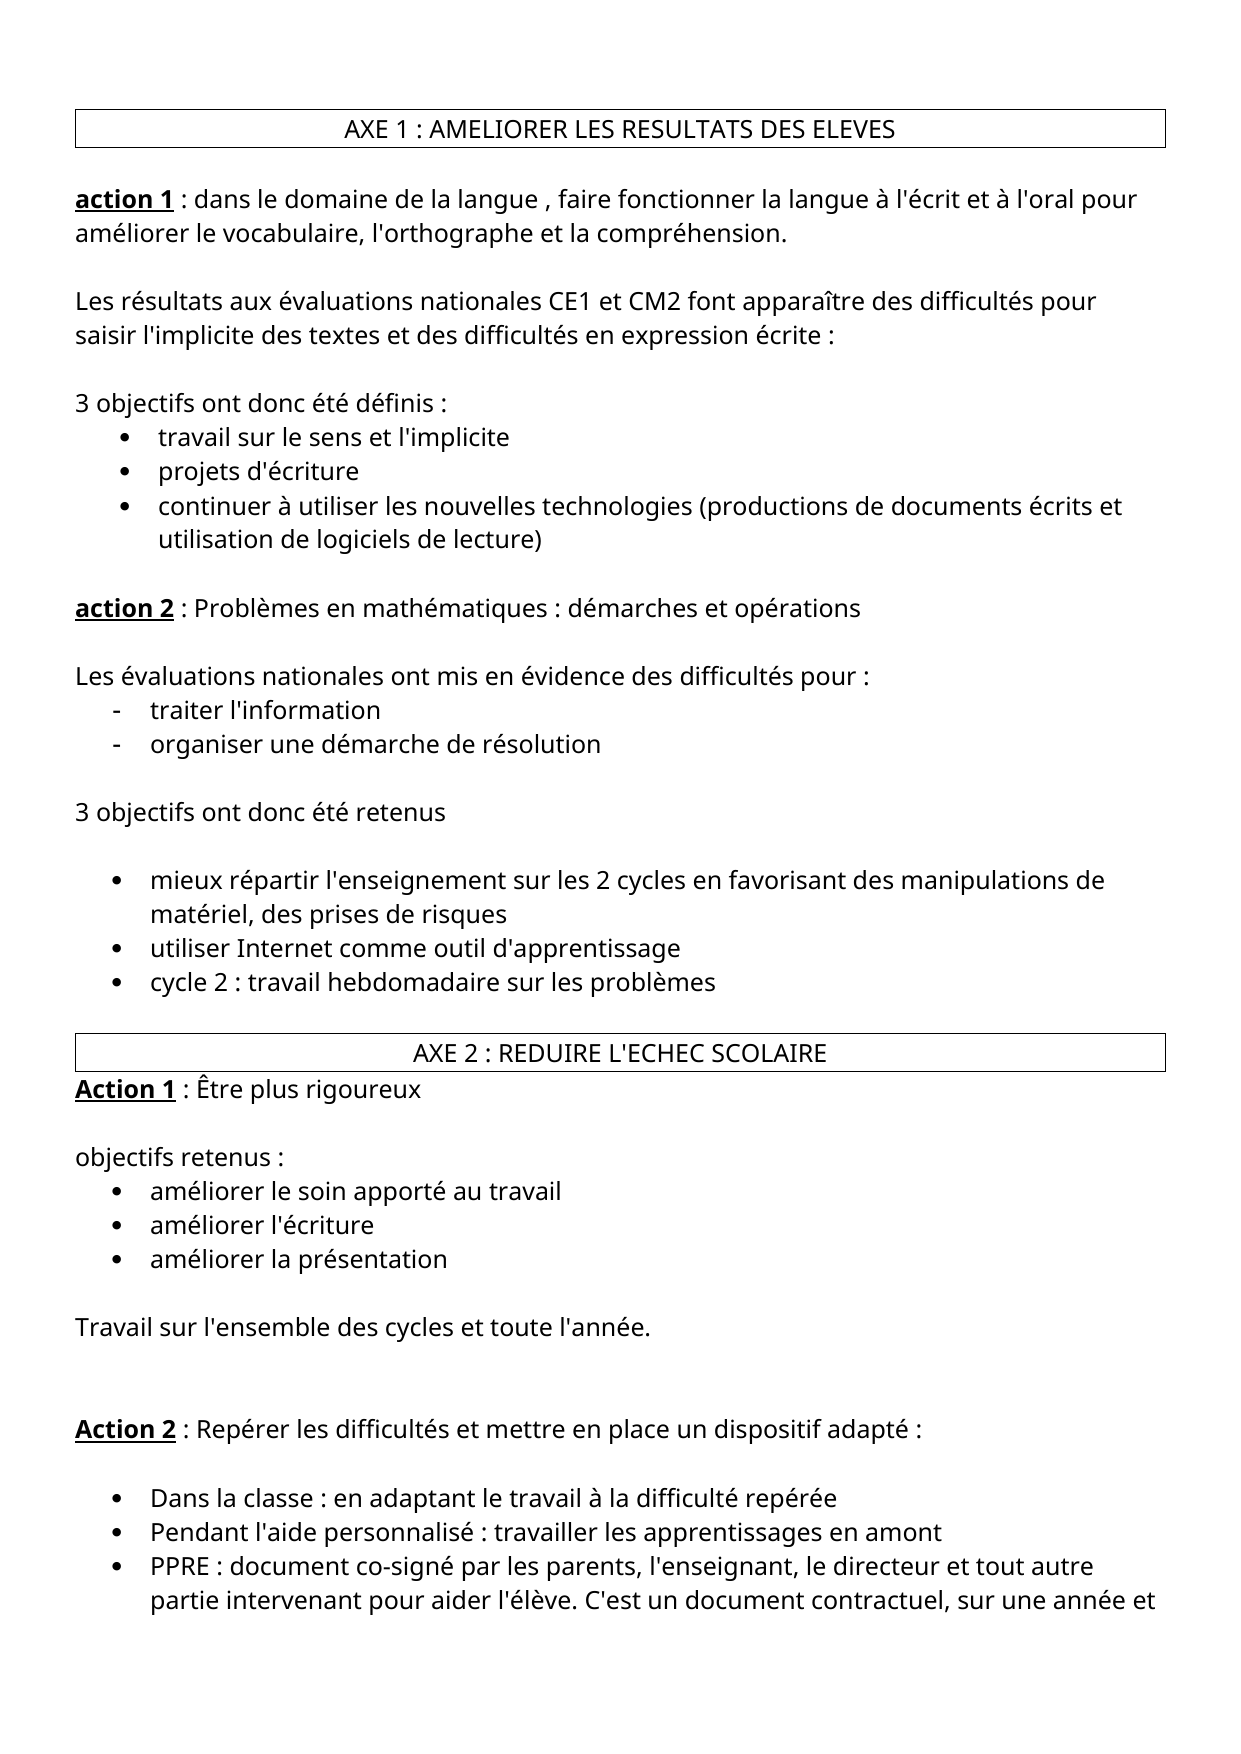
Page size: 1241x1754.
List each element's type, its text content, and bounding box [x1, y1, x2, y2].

text AXE 1 : AMELIORER LES RESULTATS DES ELEVES [76, 110, 1165, 147]
text Les évaluations nationales ont mis en évidence des difficultés pour : [75, 658, 1165, 692]
text action 2 : Problèmes en mathématiques : démarches et opérations [75, 590, 1165, 624]
text Les résultats aux évaluations nationales CE1 et CM2 font apparaître des difficultés pour saisir l'implicite des textes et des difficultés en expression écrite : [75, 284, 1165, 352]
list Pendant l'aide personnalisé : travailler les apprentissages en amont [112, 1514, 1165, 1548]
list continuer à utiliser les nouvelles technologies (productions de documents écrits et utilisation de logiciels de lecture) [120, 488, 1165, 556]
text 3 objectifs ont donc été définis : [75, 386, 1165, 420]
list mieux répartir l'enseignement sur les 2 cycles en favorisant des manipulations de matériel, des prises de risques [112, 863, 1165, 931]
list Dans la classe : en adaptant le travail à la difficulté repérée [112, 1480, 1165, 1514]
list traiter l'information [112, 692, 1165, 727]
text Travail sur l'ensemble des cycles et toute l'année. [75, 1310, 1165, 1344]
list améliorer le soin apporté au travail [112, 1174, 1165, 1208]
text AXE 2 : REDUIRE L'ECHEC SCOLAIRE [76, 1034, 1165, 1071]
list PPRE : document co-signé par les parents, l'enseignant, le directeur et tout autre partie intervenant pour aider l'élève. C'est un document contractuel, sur une année et [112, 1548, 1165, 1617]
text action 1 : dans le domaine de la langue , faire fonctionner la langue à l'écrit et à l'oral pour améliorer le vocabulaire, l'orthographe et la compréhension. [75, 182, 1165, 250]
list organiser une démarche de résolution [112, 727, 1165, 761]
list projets d'écriture [120, 454, 1165, 488]
text Action 2 : Repérer les difficultés et mettre en place un dispositif adapté : [75, 1412, 1165, 1446]
text objectifs retenus : [75, 1140, 1165, 1174]
list cycle 2 : travail hebdomadaire sur les problèmes [112, 965, 1165, 999]
list travail sur le sens et l'implicite [120, 420, 1165, 454]
text 3 objectifs ont donc été retenus [75, 795, 1165, 829]
list améliorer l'écriture [112, 1208, 1165, 1242]
list utiliser Internet comme outil d'apprentissage [112, 931, 1165, 965]
list améliorer la présentation [112, 1242, 1165, 1276]
text Action 1 : Être plus rigoureux [75, 1072, 1165, 1106]
